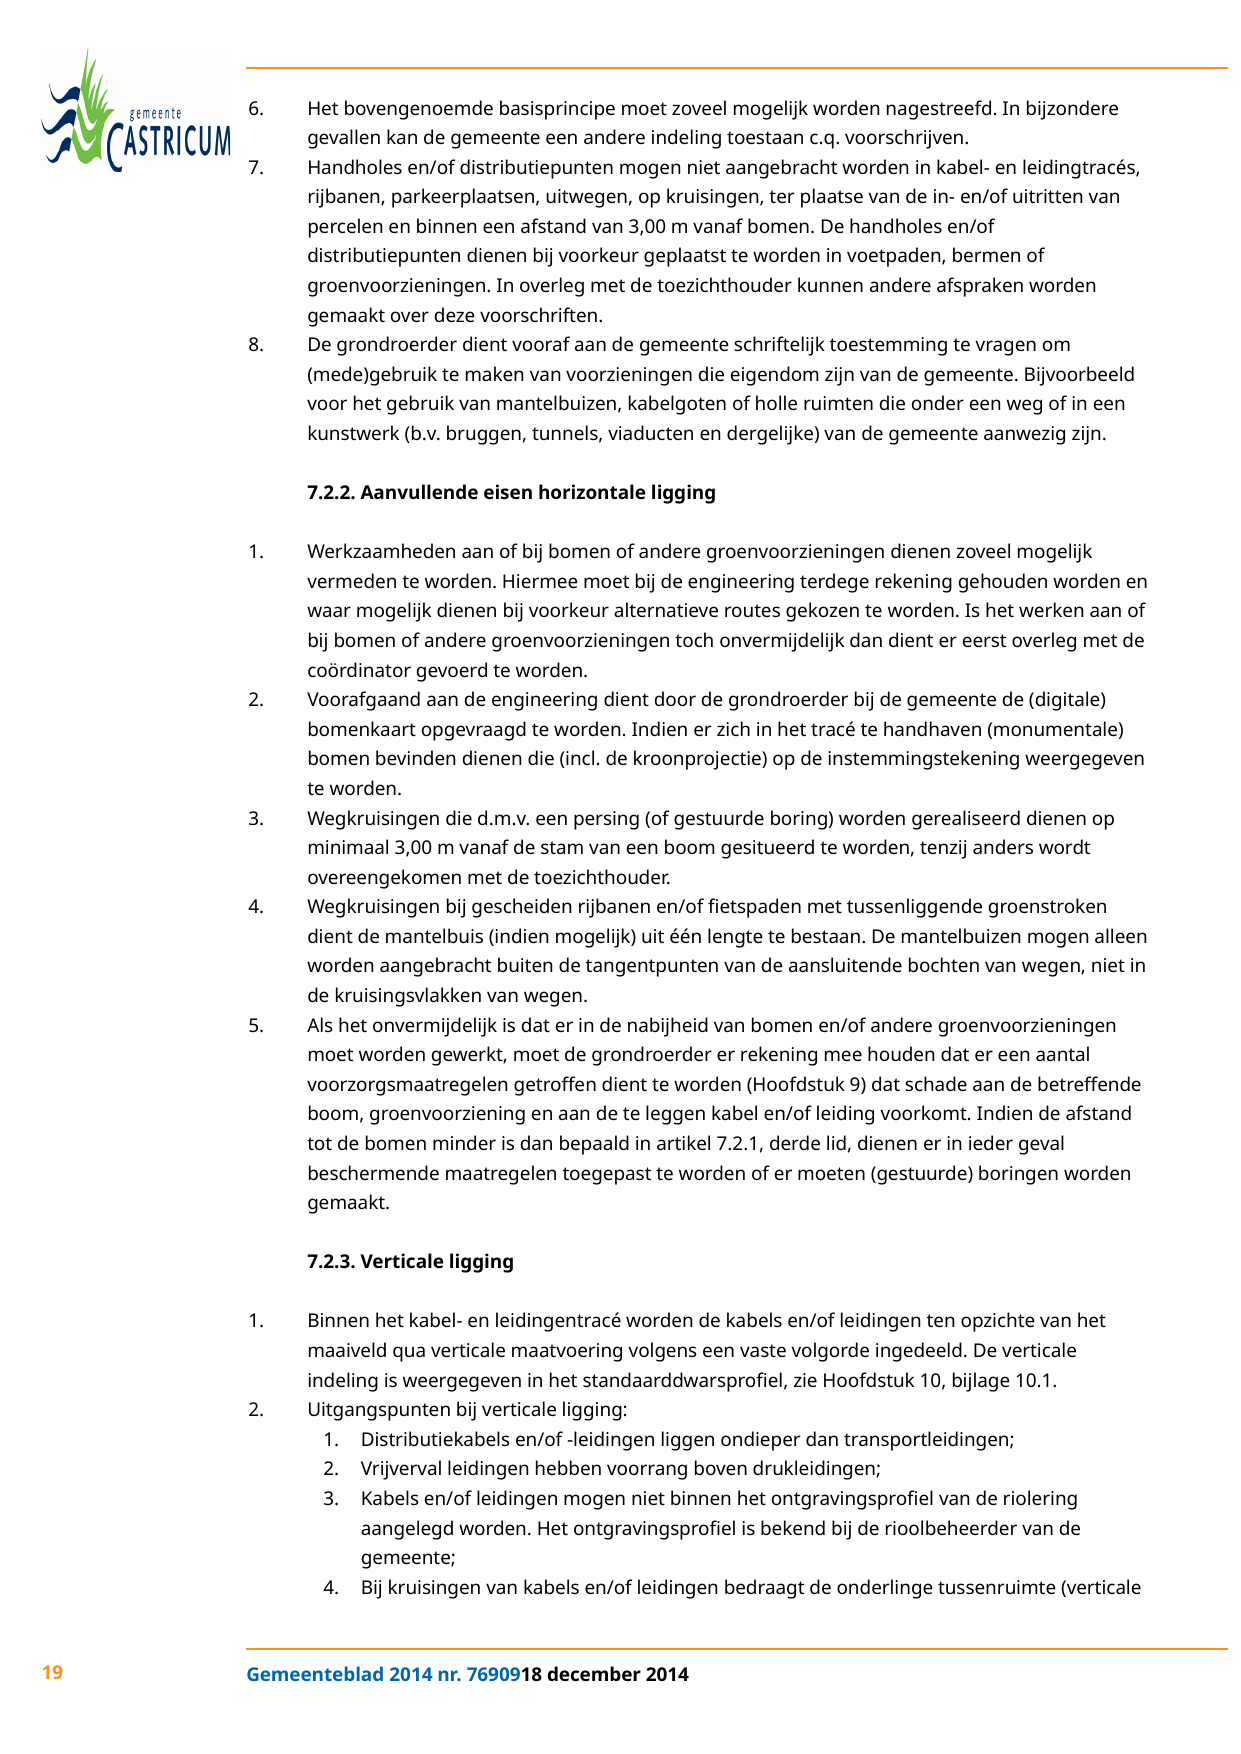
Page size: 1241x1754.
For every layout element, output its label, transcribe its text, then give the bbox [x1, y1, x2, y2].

list Voorafgaand aan de engineering dient door de grondroerder bij de gemeente de (digitale) bomenkaart opgevraagd te worden. Indien er zich in het tracé te handhaven (monumentale) bomen bevinden dienen die (incl. de kroonprojectie) op de instemmingstekening weergegeven te worden. [248, 686, 1152, 801]
list Wegkruisingen bij gescheiden rijbanen en/of fietspaden met tussenliggende groenstroken dient de mantelbuis (indien mogelijk) uit één lengte te bestaan. De mantelbuizen mogen alleen worden aangebracht buiten de tangentpunten van de aansluitende bochten van wegen, niet in de kruisingsvlakken van wegen. [248, 893, 1152, 1008]
list 7.2.3. Verticale ligging [248, 1248, 1152, 1274]
list De grondroerder dient vooraf aan de gemeente schriftelijk toestemming te vragen om (mede)gebruik te maken van voorzieningen die eigendom zijn van de gemeente. Bijvoorbeeld voor het gebruik van mantelbuizen, kabelgoten of holle ruimten die onder een weg of in een kunstwerk (b.v. bruggen, tunnels, viaducten en dergelijke) van de gemeente aanwezig zijn. [248, 331, 1152, 446]
list Wegkruisingen die d.m.v. een persing (of gestuurde boring) worden gerealiseerd dienen op minimaal 3,00 m vanaf de stam van een boom gesitueerd te worden, tenzij anders wordt overeengekomen met de toezichthouder. [248, 805, 1152, 890]
list Distributiekabels en/of -leidingen liggen ondieper dan transportleidingen; [323, 1426, 1152, 1452]
list Handholes en/of distributiepunten mogen niet aangebracht worden in kabel- en leidingtracés, rijbanen, parkeerplaatsen, uitwegen, op kruisingen, ter plaatse van de in- en/of uitritten van percelen en binnen een afstand van 3,00 m vanaf bomen. De handholes en/of distributiepunten dienen bij voorkeur geplaatst te worden in voetpaden, bermen of groenvoorzieningen. In overleg met de toezichthouder kunnen andere afspraken worden gemaakt over deze voorschriften. [248, 154, 1152, 328]
list Werkzaamheden aan of bij bomen of andere groenvoorzieningen dienen zoveel mogelijk vermeden te worden. Hiermee moet bij de engineering terdege rekening gehouden worden en waar mogelijk dienen bij voorkeur alternatieve routes gekozen te worden. Is het werken aan of bij bomen of andere groenvoorzieningen toch onvermijdelijk dan dient er eerst overleg met de coördinator gevoerd te worden. [248, 538, 1152, 683]
list Als het onvermijdelijk is dat er in de nabijheid van bomen en/of andere groenvoorzieningen moet worden gewerkt, moet de grondroerder er rekening mee houden dat er een aantal voorzorgsmaatregelen getroffen dient te worden (Hoofdstuk 9) dat schade aan de betreffende boom, groenvoorziening en aan de te leggen kabel en/of leiding voorkomt. Indien de afstand tot de bomen minder is dan bepaald in artikel 7.2.1, derde lid, dienen er in ieder geval beschermende maatregelen toegepast te worden of er moeten (gestuurde) boringen worden gemaakt. [248, 1012, 1152, 1215]
list Vrijverval leidingen hebben voorrang boven drukleidingen; [323, 1456, 1152, 1481]
picture [41, 47, 231, 172]
list Het bovengenoemde basisprincipe moet zoveel mogelijk worden nagestreefd. In bijzondere gevallen kan de gemeente een andere indeling toestaan c.q. voorschrijven. [248, 95, 1152, 150]
list Uitgangspunten bij verticale ligging: [248, 1396, 1152, 1422]
list 7.2.2. Aanvullende eisen horizontale ligging [248, 479, 1152, 505]
list Binnen het kabel- en leidingentracé worden de kabels en/of leidingen ten opzichte van het maaiveld qua verticale maatvoering volgens een vaste volgorde ingedeeld. De verticale indeling is weergegeven in het standaarddwarsprofiel, zie Hoofdstuk 10, bijlage 10.1. [248, 1308, 1152, 1393]
list Bij kruisingen van kabels en/of leidingen bedraagt de onderlinge tussenruimte (verticale [323, 1574, 1152, 1600]
list Kabels en/of leidingen mogen niet binnen het ontgravingsprofiel van de riolering aangelegd worden. Het ontgravingsprofiel is bekend bij de rioolbeheerder van de gemeente; [323, 1485, 1152, 1570]
